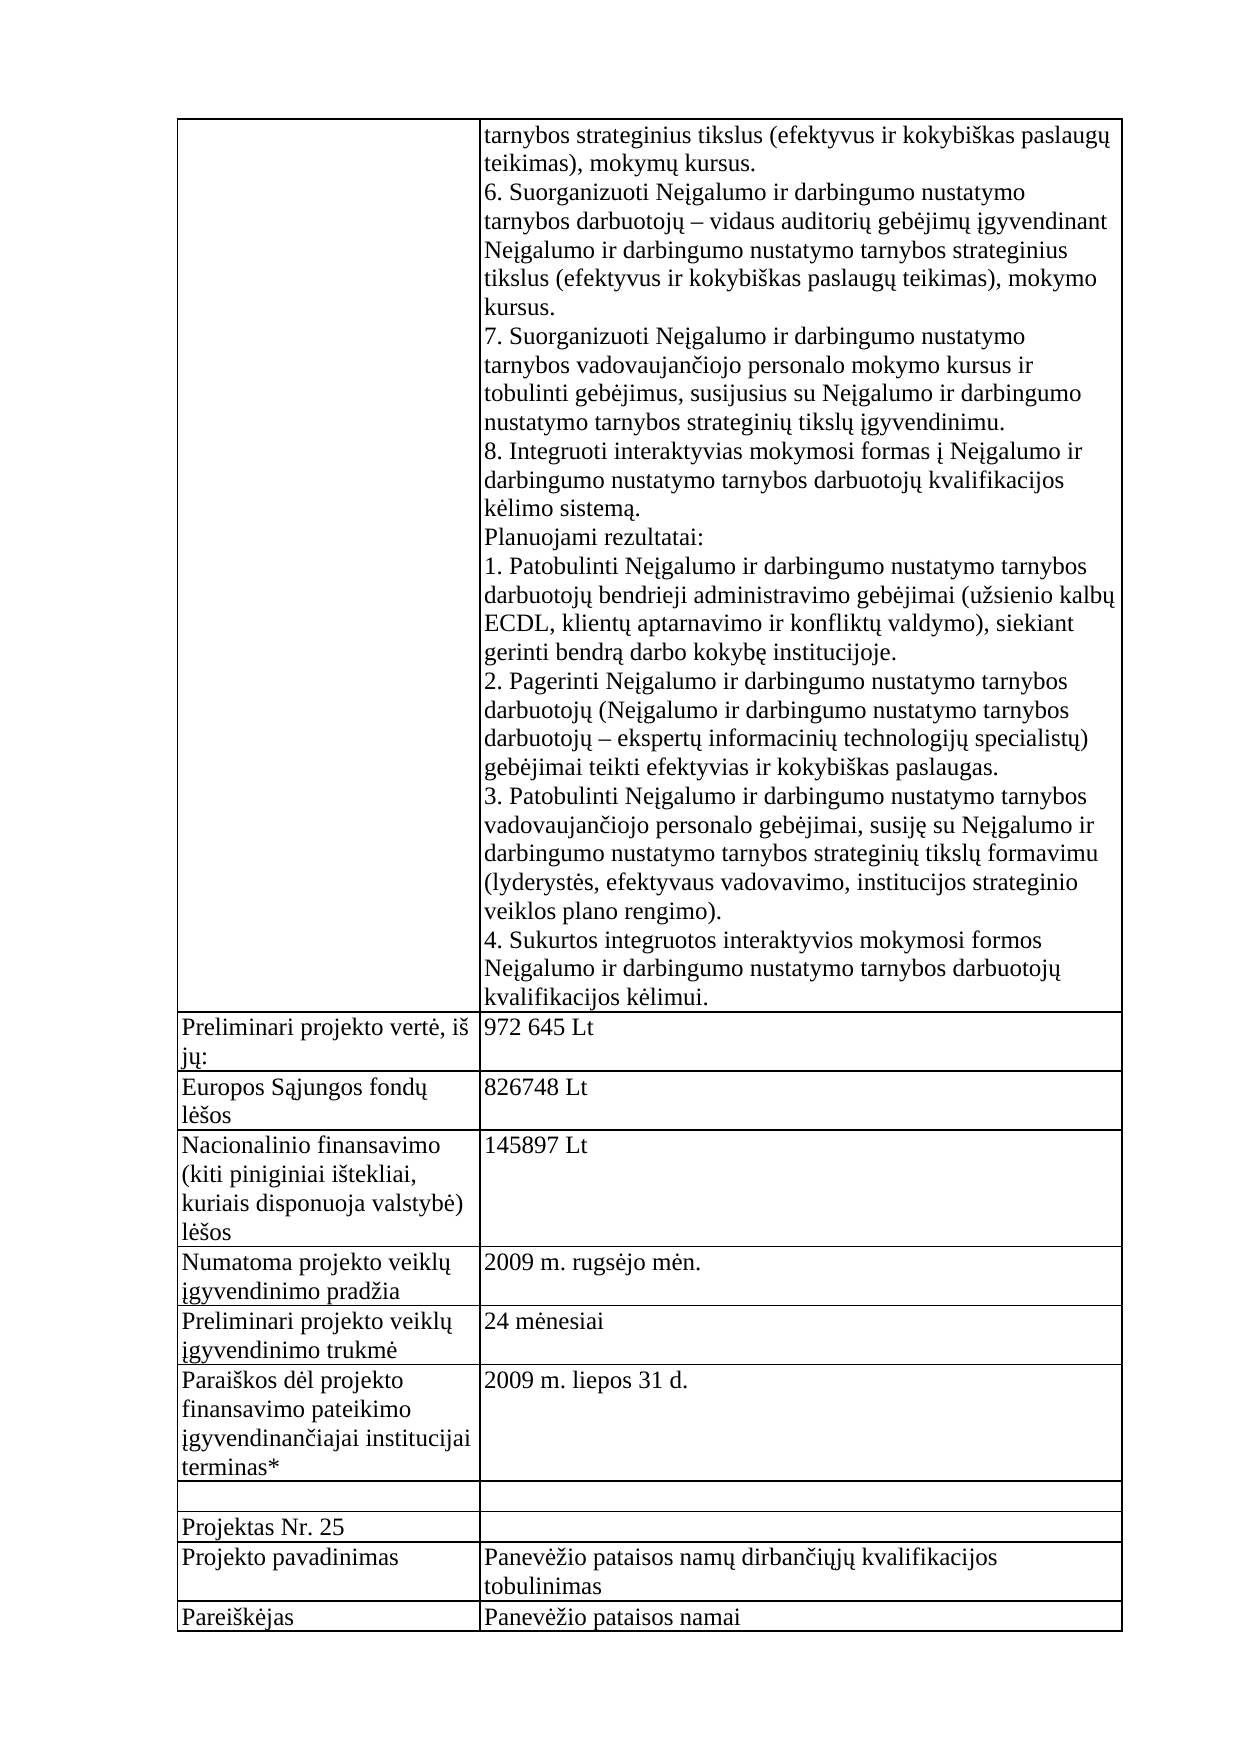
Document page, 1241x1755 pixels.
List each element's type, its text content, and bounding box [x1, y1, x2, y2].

table_cell tarnybos strateginius tikslus (efektyvus ir kokybiškas paslaugų teikimas), mokymų kursus. 6. Suorganizuoti Neįgalumo ir darbingumo nustatymo tarnybos darbuotojų – vidaus auditorių gebėjimų įgyvendinant Neįgalumo ir darbingumo nustatymo tarnybos strateginius tikslus (efektyvus ir kokybiškas paslaugų teikimas), mokymo kursus. 7. Suorganizuoti Neįgalumo ir darbingumo nustatymo tarnybos vadovaujančiojo personalo mokymo kursus ir tobulinti gebėjimus, susijusius su Neįgalumo ir darbingumo nustatymo tarnybos strateginių tikslų įgyvendinimu. 8. Integruoti interaktyvias mokymosi formas į Neįgalumo ir darbingumo nustatymo tarnybos darbuotojų kvalifikacijos kėlimo sistemą. Planuojami rezultatai: 1. Patobulinti Neįgalumo ir darbingumo nustatymo tarnybos darbuotojų bendrieji administravimo gebėjimai (užsienio kalbų ECDL, klientų aptarnavimo ir konfliktų valdymo), siekiant gerinti bendrą darbo kokybę institucijoje. 2. Pagerinti Neįgalumo ir darbingumo nustatymo tarnybos darbuotojų (Neįgalumo ir darbingumo nustatymo tarnybos darbuotojų – ekspertų informacinių technologijų specialistų) gebėjimai teikti efektyvias ir kokybiškas paslaugas. 3. Patobulinti Neįgalumo ir darbingumo nustatymo tarnybos vadovaujančiojo personalo gebėjimai, susiję su Neįgalumo ir darbingumo nustatymo tarnybos strateginių tikslų formavimu (lyderystės, efektyvaus vadovavimo, institucijos strateginio veiklos plano rengimo). 4. Sukurtos integruotos interaktyvios mokymosi formos Neįgalumo ir darbingumo nustatymo tarnybos darbuotojų kvalifikacijos kėlimui. [481, 120, 1121, 1011]
table_cell 826748 Lt [481, 1072, 1121, 1129]
table_cell Panevėžio pataisos namai [481, 1602, 1121, 1630]
table_cell 2009 m. rugsėjo mėn. [481, 1247, 1121, 1305]
table_cell [178, 120, 479, 1011]
table_cell 145897 Lt [481, 1131, 1121, 1246]
table_cell 2009 m. liepos 31 d. [481, 1365, 1121, 1480]
table_cell Panevėžio pataisos namų dirbančiųjų kvalifikacijos tobulinimas [481, 1543, 1121, 1600]
table_cell Europos Sąjungos fondų lėšos [178, 1072, 479, 1129]
table_cell Nacionalinio finansavimo (kiti piniginiai ištekliai, kuriais disponuoja valstybė) lėšos [178, 1131, 479, 1246]
table_cell [481, 1512, 1121, 1541]
table_cell [178, 1482, 479, 1511]
table_cell Pareiškėjas [178, 1602, 479, 1630]
table_cell Paraiškos dėl projekto finansavimo pateikimo įgyvendinančiajai institucijai terminas* [178, 1365, 479, 1480]
table_cell Preliminari projekto veiklų įgyvendinimo trukmė [178, 1306, 479, 1364]
table_cell Preliminari projekto vertė, iš jų: [178, 1013, 479, 1070]
table_cell 24 mėnesiai [481, 1306, 1121, 1364]
table_cell [481, 1482, 1121, 1511]
table_cell 972 645 Lt [481, 1013, 1121, 1070]
table_cell Numatoma projekto veiklų įgyvendinimo pradžia [178, 1247, 479, 1305]
table_cell Projektas Nr. 25 [178, 1512, 479, 1541]
table_cell Projekto pavadinimas [178, 1543, 479, 1600]
